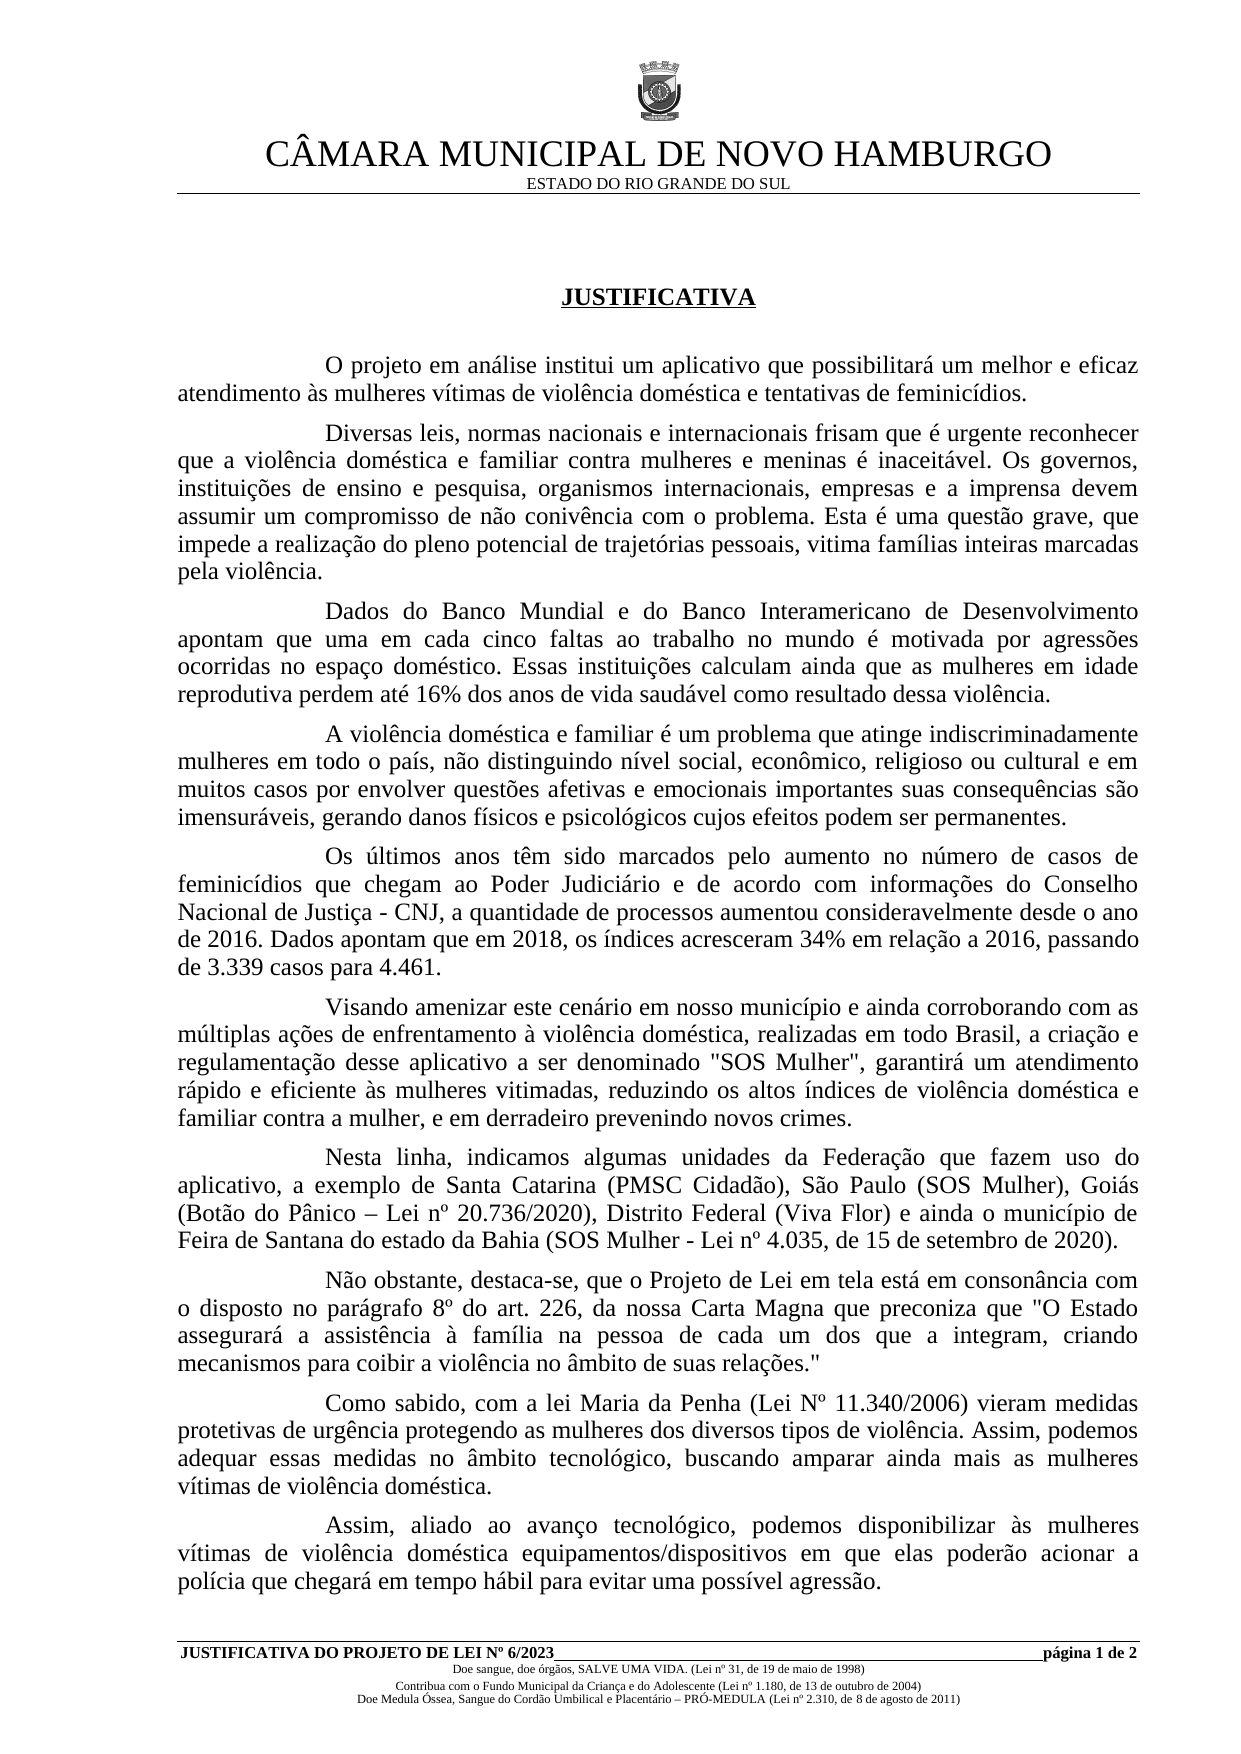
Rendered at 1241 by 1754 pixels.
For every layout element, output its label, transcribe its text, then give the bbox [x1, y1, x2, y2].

text A violência doméstica e familiar é um problema que atinge indiscriminadamente mulheres em todo o país, não distinguindo nível social, econômico, religioso ou cultural e em muitos casos por envolver questões afetivas e emocionais importantes suas consequências são imensuráveis, gerando danos físicos e psicológicos cujos efeitos podem ser permanentes. [177, 720, 1140, 831]
text O projeto em análise institui um aplicativo que possibilitará um melhor e eficaz atendimento às mulheres vítimas de violência doméstica e tentativas de feminicídios. [177, 352, 1140, 407]
text Diversas leis, normas nacionais e internacionais frisam que é urgente reconhecer que a violência doméstica e familiar contra mulheres e meninas é inaceitável. Os governos, instituições de ensino e pesquisa, organismos internacionais, empresas e a imprensa devem assumir um compromisso de não conivência com o problema. Esta é uma questão grave, que impede a realização do pleno potencial de trajetórias pessoais, vitima famílias inteiras marcadas pela violência. [177, 419, 1140, 585]
text Os últimos anos têm sido marcados pelo aumento no número de casos de feminicídios que chegam ao Poder Judiciário e de acordo com informações do Conselho Nacional de Justiça - CNJ, a quantidade de processos aumentou consideravelmente desde o ano de 2016. Dados apontam que em 2018, os índices acresceram 34% em relação a 2016, passando de 3.339 casos para 4.461. [177, 842, 1140, 981]
text Assim, aliado ao avanço tecnológico, podemos disponibilizar às mulheres vítimas de violência doméstica equipamentos/dispositivos em que elas poderão acionar a polícia que chegará em tempo hábil para evitar uma possível agressão. [177, 1511, 1140, 1594]
text Não obstante, destaca-se, que o Projeto de Lei em tela está em consonância com o disposto no parágrafo 8º do art. 226, da nossa Carta Magna que preconiza que "O Estado assegurará a assistência à família na pessoa de cada um dos que a integram, criando mecanismos para coibir a violência no âmbito de suas relações." [177, 1266, 1140, 1377]
text Como sabido, com a lei Maria da Penha (Lei Nº 11.340/2006) vieram medidas protetivas de urgência protegendo as mulheres dos diversos tipos de violência. Assim, podemos adequar essas medidas no âmbito tecnológico, buscando amparar ainda mais as mulheres vítimas de violência doméstica. [177, 1389, 1140, 1499]
text Visando amenizar este cenário em nosso município e ainda corroborando com as múltiplas ações de enfrentamento à violência doméstica, realizadas em todo Brasil, a criação e regulamentação desse aplicativo a ser denominado "SOS Mulher", garantirá um atendimento rápido e eficiente às mulheres vitimadas, reduzindo os altos índices de violência doméstica e familiar contra a mulher, e em derradeiro prevenindo novos crimes. [177, 993, 1140, 1131]
text Nesta linha, indicamos algumas unidades da Federação que fazem uso do aplicativo, a exemplo de Santa Catarina (PMSC Cidadão), São Paulo (SOS Mulher), Goiás (Botão do Pânico – Lei nº 20.736/2020), Distrito Federal (Viva Flor) e ainda o município de Feira de Santana do estado da Bahia (SOS Mulher - Lei nº 4.035, de 15 de setembro de 2020). [177, 1143, 1140, 1254]
text Dados do Banco Mundial e do Banco Interamericano de Desenvolvimento apontam que uma em cada cinco faltas ao trabalho no mundo é motivada por agressões ocorridas no espaço doméstico. Essas instituições calculam ainda que as mulheres em idade reprodutiva perdem até 16% dos anos de vida saudável como resultado dessa violência. [177, 597, 1140, 708]
text JUSTIFICATIVA [177, 283, 1140, 310]
